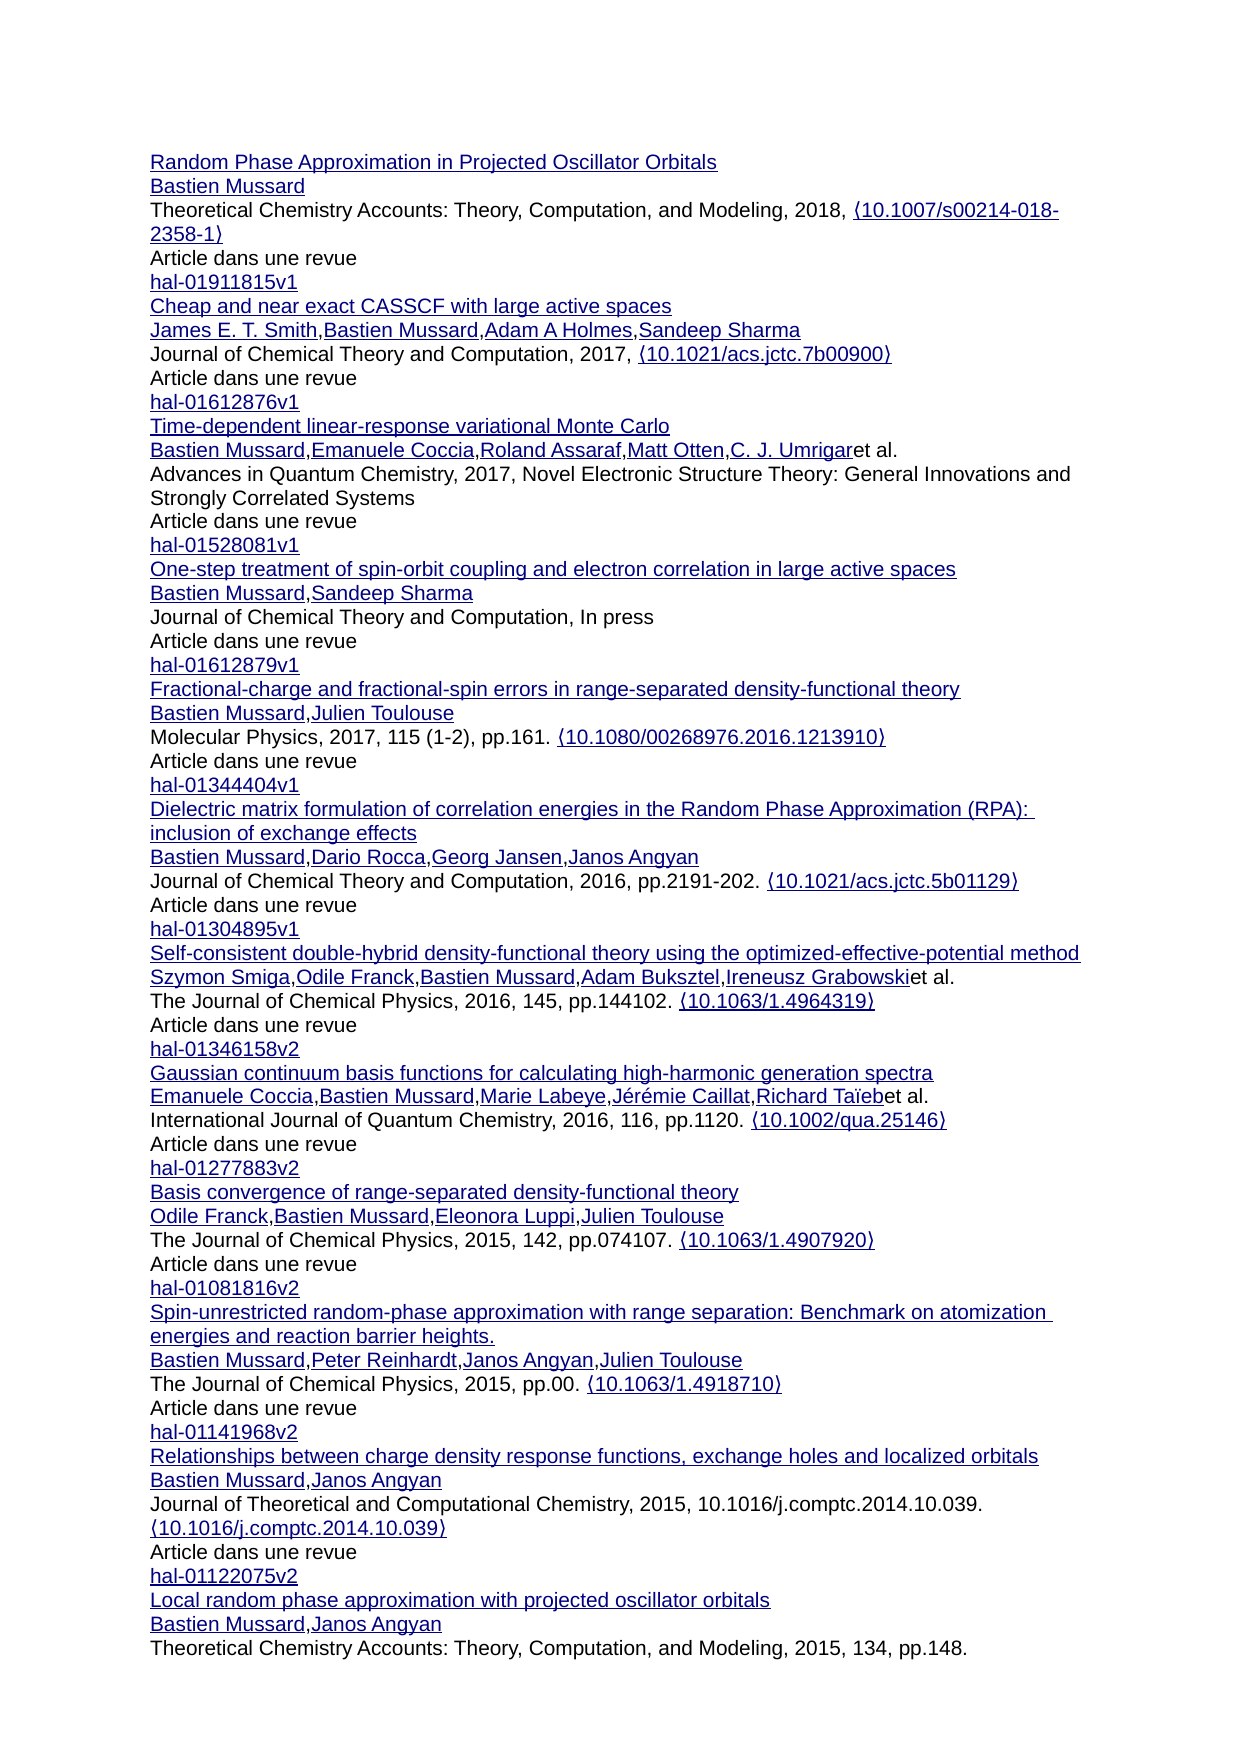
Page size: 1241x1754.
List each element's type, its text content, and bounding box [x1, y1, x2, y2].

table_cell Basis convergence of range-separated density-functional theory Odile Franck,Bastien Mussard,Eleonora Luppi,Julien Toulouse The Journal of Chemical Physics, 2015, 142, pp.074107. ⟨10.1063/1.4907920⟩ Article dans une revue hal-01081816v2 [150, 1180, 1090, 1300]
table_cell Relationships between charge density response functions, exchange holes and localized orbitals Bastien Mussard,Janos Angyan Journal of Theoretical and Computational Chemistry, 2015, 10.1016/j.comptc.2014.10.039. ⟨10.1016/j.comptc.2014.10.039⟩ Article dans une revue hal-01122075v2 [150, 1444, 1090, 1587]
table_cell Time-dependent linear-response variational Monte Carlo Bastien Mussard,Emanuele Coccia,Roland Assaraf,Matt Otten,C. J. Umrigaret al. Advances in Quantum Chemistry, 2017, Novel Electronic Structure Theory: General Innovations and Strongly Correlated Systems Article dans une revue hal-01528081v1 [150, 414, 1090, 557]
table_cell Dielectric matrix formulation of correlation energies in the Random Phase Approximation (RPA): inclusion of exchange effects Bastien Mussard,Dario Rocca,Georg Jansen,Janos Angyan Journal of Chemical Theory and Computation, 2016, pp.2191-202. ⟨10.1021/acs.jctc.5b01129⟩ Article dans une revue hal-01304895v1 [150, 797, 1090, 941]
table_cell Cheap and near exact CASSCF with large active spaces James E. T. Smith,Bastien Mussard,Adam A Holmes,Sandeep Sharma Journal of Chemical Theory and Computation, 2017, ⟨10.1021/acs.jctc.7b00900⟩ Article dans une revue hal-01612876v1 [150, 294, 1090, 413]
table_cell Gaussian continuum basis functions for calculating high-harmonic generation spectra Emanuele Coccia,Bastien Mussard,Marie Labeye,Jérémie Caillat,Richard Taïebet al. International Journal of Quantum Chemistry, 2016, 116, pp.1120. ⟨10.1002/qua.25146⟩ Article dans une revue hal-01277883v2 [150, 1060, 1090, 1180]
table_cell One-step treatment of spin-orbit coupling and electron correlation in large active spaces Bastien Mussard,Sandeep Sharma Journal of Chemical Theory and Computation, In press Article dans une revue hal-01612879v1 [150, 557, 1090, 677]
table_cell Random Phase Approximation in Projected Oscillator Orbitals Bastien Mussard Theoretical Chemistry Accounts: Theory, Computation, and Modeling, 2018, ⟨10.1007/s00214-018-2358-1⟩ Article dans une revue hal-01911815v1 [150, 150, 1090, 294]
table_cell Fractional-charge and fractional-spin errors in range-separated density-functional theory Bastien Mussard,Julien Toulouse Molecular Physics, 2017, 115 (1-2), pp.161. ⟨10.1080/00268976.2016.1213910⟩ Article dans une revue hal-01344404v1 [150, 677, 1090, 797]
table_cell Self-consistent double-hybrid density-functional theory using the optimized-effective-potential method Szymon Smiga,Odile Franck,Bastien Mussard,Adam Buksztel,Ireneusz Grabowskiet al. The Journal of Chemical Physics, 2016, 145, pp.144102. ⟨10.1063/1.4964319⟩ Article dans une revue hal-01346158v2 [150, 941, 1090, 1060]
table_cell Local random phase approximation with projected oscillator orbitals Bastien Mussard,Janos Angyan Theoretical Chemistry Accounts: Theory, Computation, and Modeling, 2015, 134, pp.148. [150, 1588, 1090, 1659]
table_cell Spin-unrestricted random-phase approximation with range separation: Benchmark on atomization energies and reaction barrier heights. Bastien Mussard,Peter Reinhardt,Janos Angyan,Julien Toulouse The Journal of Chemical Physics, 2015, pp.00. ⟨10.1063/1.4918710⟩ Article dans une revue hal-01141968v2 [150, 1300, 1090, 1444]
